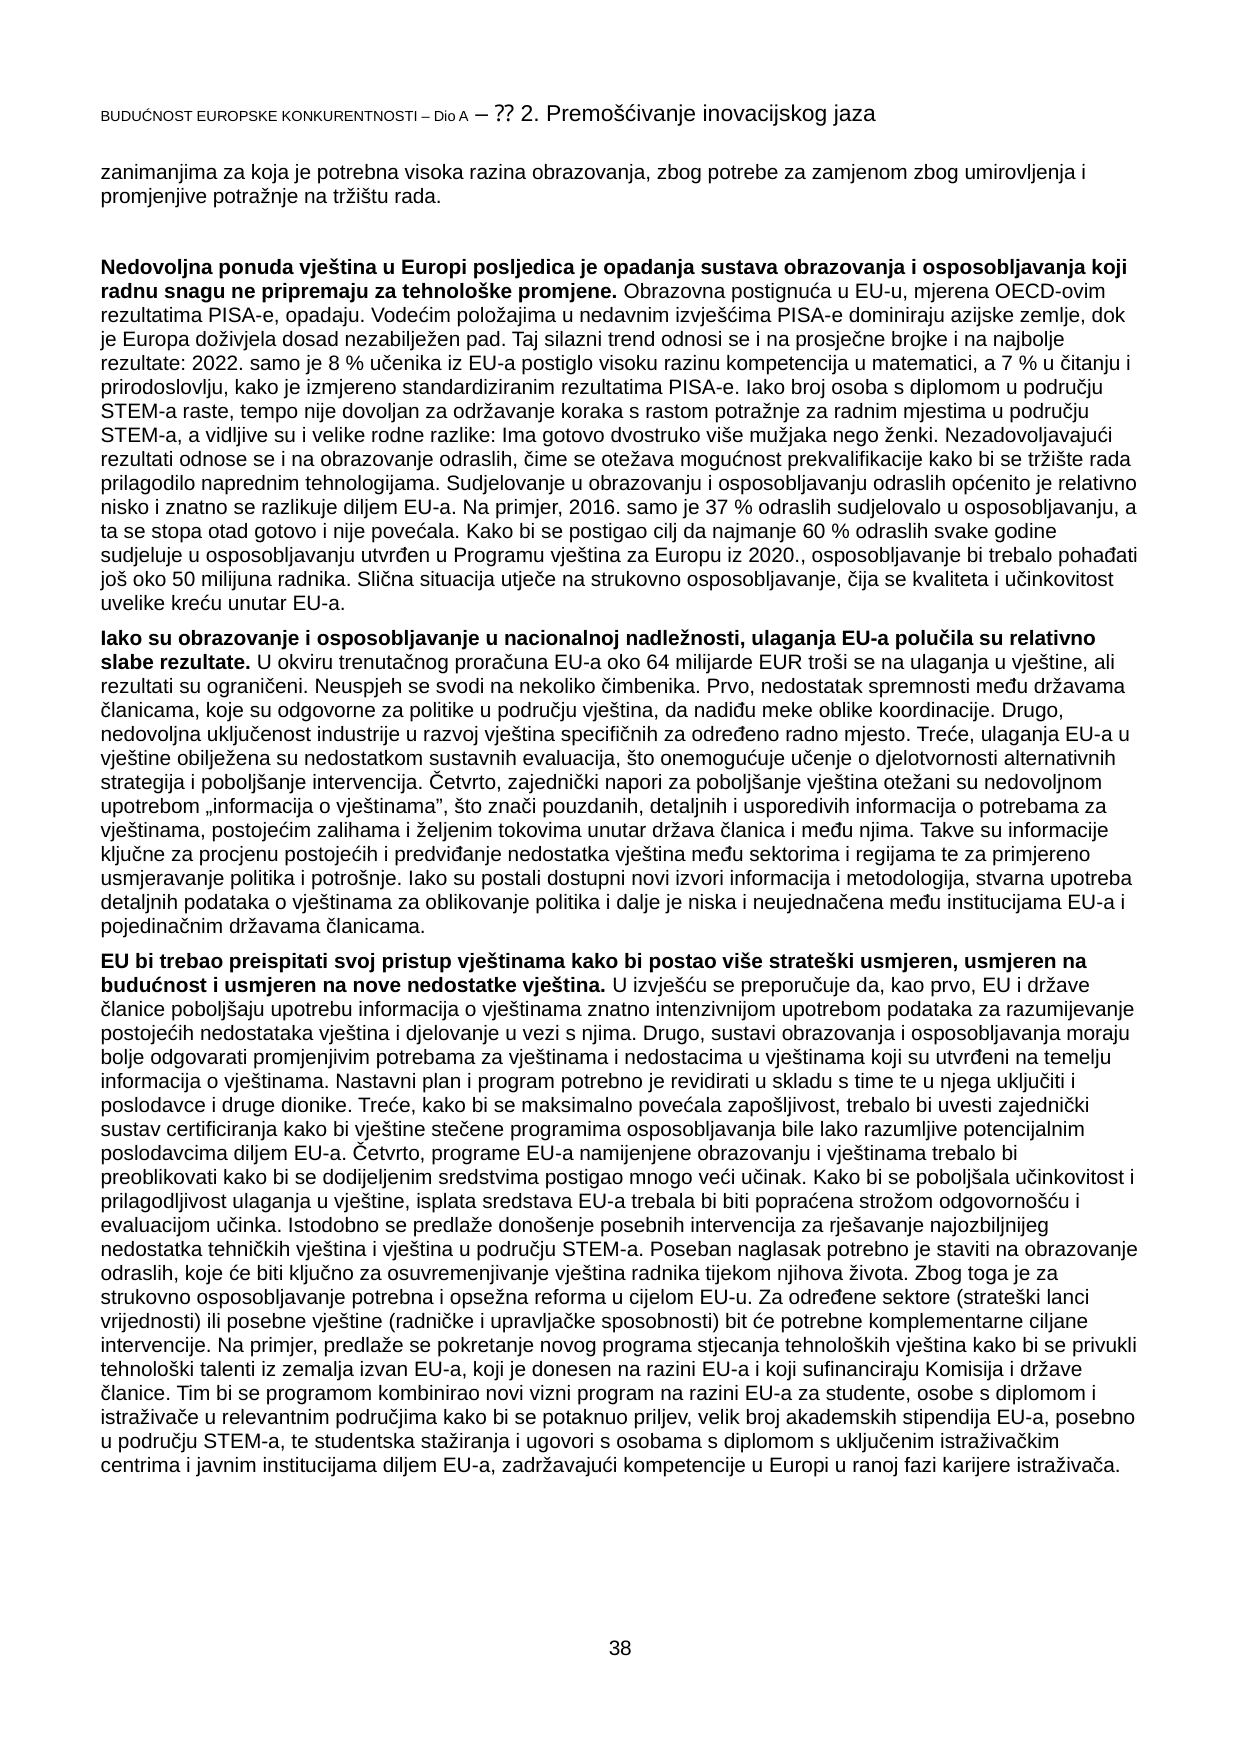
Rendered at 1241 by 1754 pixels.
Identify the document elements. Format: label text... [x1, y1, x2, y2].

text Nedovoljna ponuda vještina u Europi posljedica je opadanja sustava obrazovanja i osposobljavanja koji radnu snagu ne pripremaju za tehnološke promjene. Obrazovna postignuća u EU-u, mjerena OECD-ovim rezultatima PISA-e, opadaju. Vodećim položajima u nedavnim izvješćima PISA-e dominiraju azijske zemlje, dok je Europa doživjela dosad nezabilježen pad. Taj silazni trend odnosi se i na prosječne brojke i na najbolje rezultate: 2022. samo je 8 % učenika iz EU-a postiglo visoku razinu kompetencija u matematici, a 7 % u čitanju i prirodoslovlju, kako je izmjereno standardiziranim rezultatima PISA-e. Iako broj osoba s diplomom u području STEM-a raste, tempo nije dovoljan za održavanje koraka s rastom potražnje za radnim mjestima u području STEM-a, a vidljive su i velike rodne razlike: Ima gotovo dvostruko više mužjaka nego ženki. Nezadovoljavajući rezultati odnose se i na obrazovanje odraslih, čime se otežava mogućnost prekvalifikacije kako bi se tržište rada prilagodilo naprednim tehnologijama. Sudjelovanje u obrazovanju i osposobljavanju odraslih općenito je relativno nisko i znatno se razlikuje diljem EU-a. Na primjer, 2016. samo je 37 % odraslih sudjelovalo u osposobljavanju, a ta se stopa otad gotovo i nije povećala. Kako bi se postigao cilj da najmanje 60 % odraslih svake godine sudjeluje u osposobljavanju utvrđen u Programu vještina za Europu iz 2020., osposobljavanje bi trebalo pohađati još oko 50 milijuna radnika. Slična situacija utječe na strukovno osposobljavanje, čija se kvaliteta i učinkovitost uvelike kreću unutar EU-a. [100, 255, 1140, 614]
text EU bi trebao preispitati svoj pristup vještinama kako bi postao više strateški usmjeren, usmjeren na budućnost i usmjeren na nove nedostatke vještina. U izvješću se preporučuje da, kao prvo, EU i države članice poboljšaju upotrebu informacija o vještinama znatno intenzivnijom upotrebom podataka za razumijevanje postojećih nedostataka vještina i djelovanje u vezi s njima. Drugo, sustavi obrazovanja i osposobljavanja moraju bolje odgovarati promjenjivim potrebama za vještinama i nedostacima u vještinama koji su utvrđeni na temelju informacija o vještinama. Nastavni plan i program potrebno je revidirati u skladu s time te u njega uključiti i poslodavce i druge dionike. Treće, kako bi se maksimalno povećala zapošljivost, trebalo bi uvesti zajednički sustav certificiranja kako bi vještine stečene programima osposobljavanja bile lako razumljive potencijalnim poslodavcima diljem EU-a. Četvrto, programe EU-a namijenjene obrazovanju i vještinama trebalo bi preoblikovati kako bi se dodijeljenim sredstvima postigao mnogo veći učinak. Kako bi se poboljšala učinkovitost i prilagodljivost ulaganja u vještine, isplata sredstava EU-a trebala bi biti popraćena strožom odgovornošću i evaluacijom učinka. Istodobno se predlaže donošenje posebnih intervencija za rješavanje najozbiljnijeg nedostatka tehničkih vještina i vještina u području STEM-a. Poseban naglasak potrebno je staviti na obrazovanje odraslih, koje će biti ključno za osuvremenjivanje vještina radnika tijekom njihova života. Zbog toga je za strukovno osposobljavanje potrebna i opsežna reforma u cijelom EU-u. Za određene sektore (strateški lanci vrijednosti) ili posebne vještine (radničke i upravljačke sposobnosti) bit će potrebne komplementarne ciljane intervencije. Na primjer, predlaže se pokretanje novog programa stjecanja tehnoloških vještina kako bi se privukli tehnološki talenti iz zemalja izvan EU-a, koji je donesen na razini EU-a i koji sufinanciraju Komisija i države članice. Tim bi se programom kombinirao novi vizni program na razini EU-a za studente, osobe s diplomom i istraživače u relevantnim područjima kako bi se potaknuo priljev, velik broj akademskih stipendija EU-a, posebno u području STEM-a, te studentska stažiranja i ugovori s osobama s diplomom s uključenim istraživačkim centrima i javnim institucijama diljem EU-a, zadržavajući kompetencije u Europi u ranoj fazi karijere istraživača. [100, 949, 1140, 1476]
text Iako su obrazovanje i osposobljavanje u nacionalnoj nadležnosti, ulaganja EU-a polučila su relativno slabe rezultate. U okviru trenutačnog proračuna EU-a oko 64 milijarde EUR troši se na ulaganja u vještine, ali rezultati su ograničeni. Neuspjeh se svodi na nekoliko čimbenika. Prvo, nedostatak spremnosti među državama članicama, koje su odgovorne za politike u području vještina, da nadiđu meke oblike koordinacije. Drugo, nedovoljna uključenost industrije u razvoj vještina specifičnih za određeno radno mjesto. Treće, ulaganja EU-a u vještine obilježena su nedostatkom sustavnih evaluacija, što onemogućuje učenje o djelotvornosti alternativnih strategija i poboljšanje intervencija. Četvrto, zajednički napori za poboljšanje vještina otežani su nedovoljnom upotrebom „informacija o vještinama”, što znači pouzdanih, detaljnih i usporedivih informacija o potrebama za vještinama, postojećim zalihama i željenim tokovima unutar država članica i među njima. Takve su informacije ključne za procjenu postojećih i predviđanje nedostatka vještina među sektorima i regijama te za primjereno usmjeravanje politika i potrošnje. Iako su postali dostupni novi izvori informacija i metodologija, stvarna upotreba detaljnih podataka o vještinama za oblikovanje politika i dalje je niska i neujednačena među institucijama EU-a i pojedinačnim državama članicama. [100, 626, 1140, 937]
text zanimanjima za koja je potrebna visoka razina obrazovanja, zbog potrebe za zamjenom zbog umirovljenja i promjenjive potražnje na tržištu rada. [100, 159, 1140, 207]
